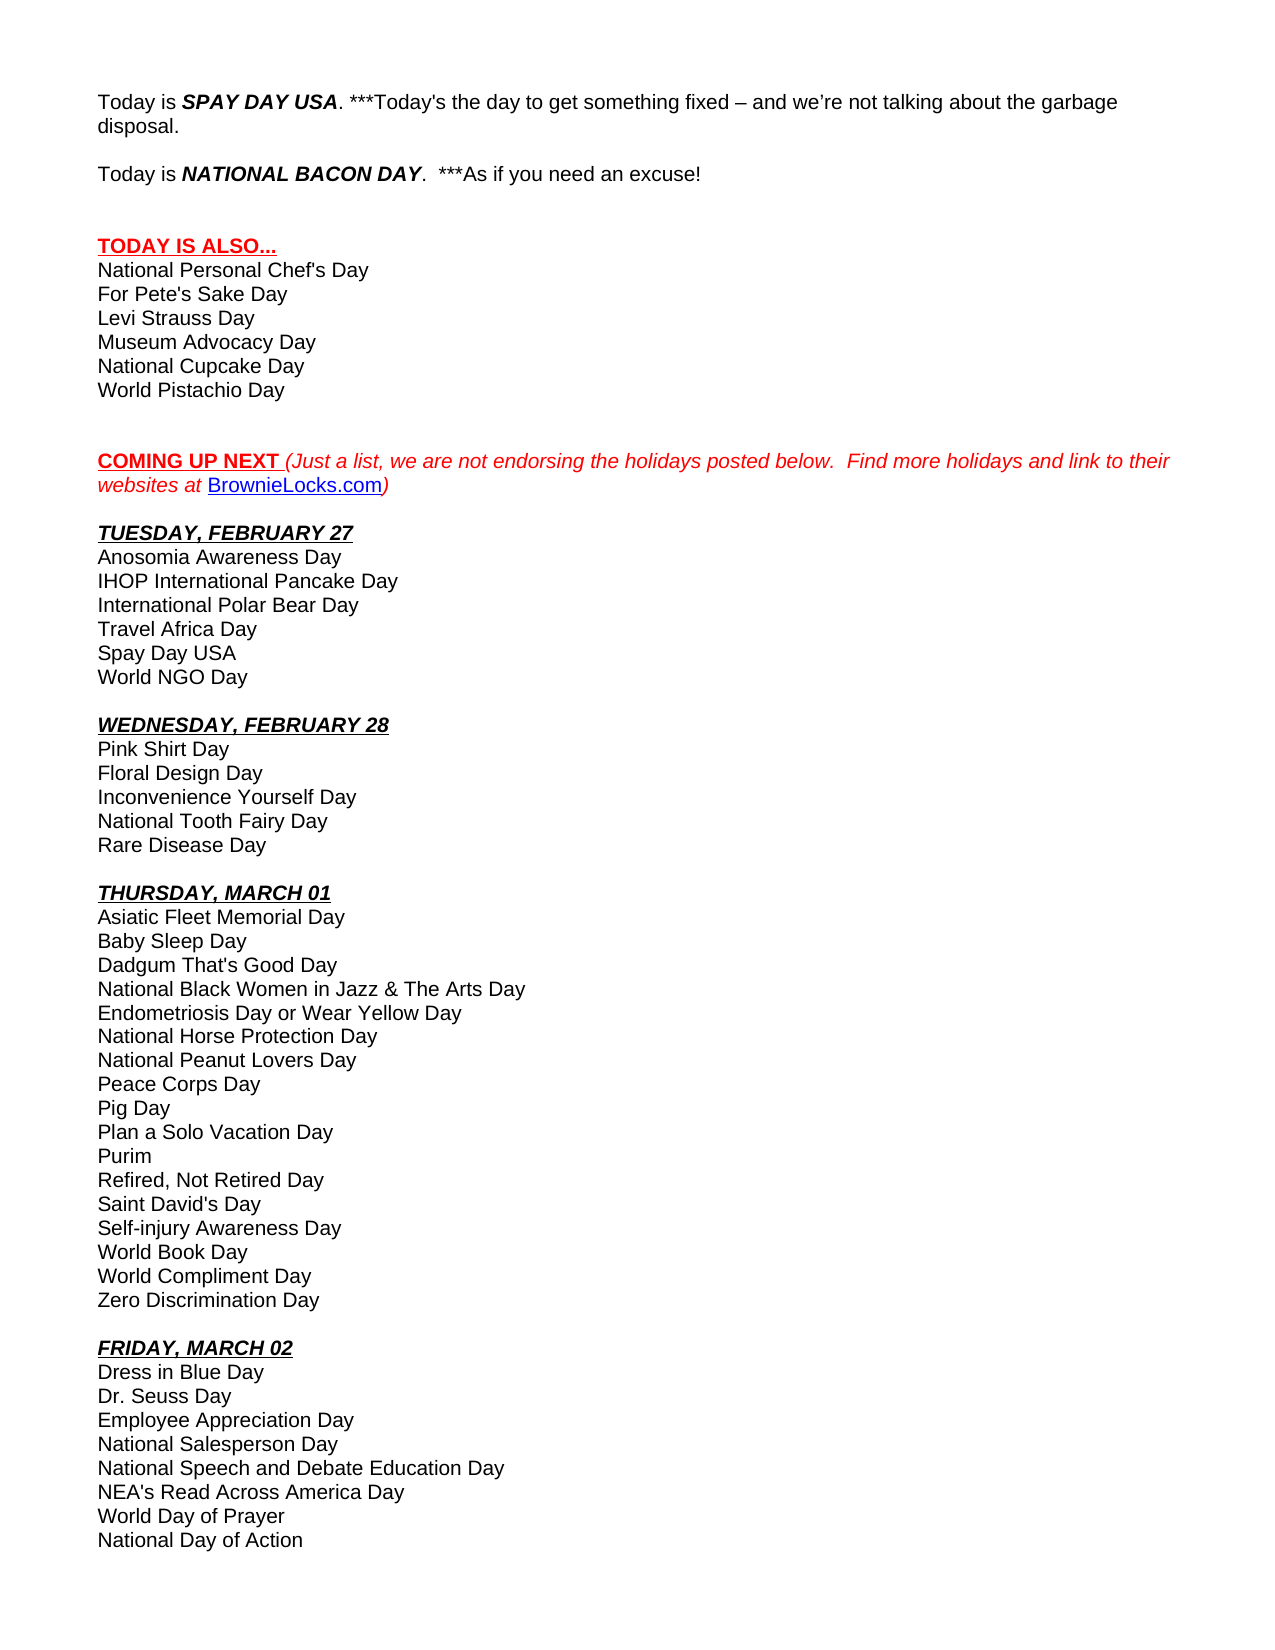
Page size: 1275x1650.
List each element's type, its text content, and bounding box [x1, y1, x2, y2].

text Today is SPAY DAY USA. ***Today's the day to get something fixed – and we’re not talking about the garbage disposal. [97, 90, 1185, 138]
text FRIDAY, MARCH 02 [97, 1336, 1185, 1360]
text COMING UP NEXT (Just a list, we are not endorsing the holidays posted below. Find more holidays and link to their websites at BrownieLocks.com) [97, 449, 1185, 497]
text National Personal Chef's Day For Pete's Sake Day Levi Strauss Day Museum Advocacy Day National Cupcake Day World Pistachio Day [97, 258, 1185, 401]
text Today is NATIONAL BACON DAY. ***As if you need an excuse! [97, 162, 1185, 186]
text WEDNESDAY, FEBRUARY 28 [97, 713, 1185, 737]
text Dress in Blue Day Dr. Seuss Day Employee Appreciation Day National Salesperson Day National Speech and Debate Education Day NEA's Read Across America Day World Day of Prayer [97, 1360, 1185, 1527]
text TUESDAY, FEBRUARY 27 [97, 521, 1185, 545]
text THURSDAY, MARCH 01 [97, 881, 1185, 904]
text TODAY IS ALSO... [97, 234, 1185, 258]
text Anosomia Awareness Day IHOP International Pancake Day International Polar Bear Day Travel Africa Day Spay Day USA World NGO Day [97, 545, 1185, 689]
text Asiatic Fleet Memorial Day Baby Sleep Day Dadgum That's Good Day National Black Women in Jazz & The Arts Day Endometriosis Day or Wear Yellow Day National Horse Protection Day National Peanut Lovers Day Peace Corps Day Pig Day Plan a Solo Vacation Day Purim Refired, Not Retired Day Saint David's Day Self-injury Awareness Day World Book Day World Compliment Day Zero Discrimination Day [97, 904, 1185, 1312]
text National Day of Action [97, 1527, 1185, 1551]
text Pink Shirt Day Floral Design Day Inconvenience Yourself Day National Tooth Fairy Day Rare Disease Day [97, 737, 1185, 857]
